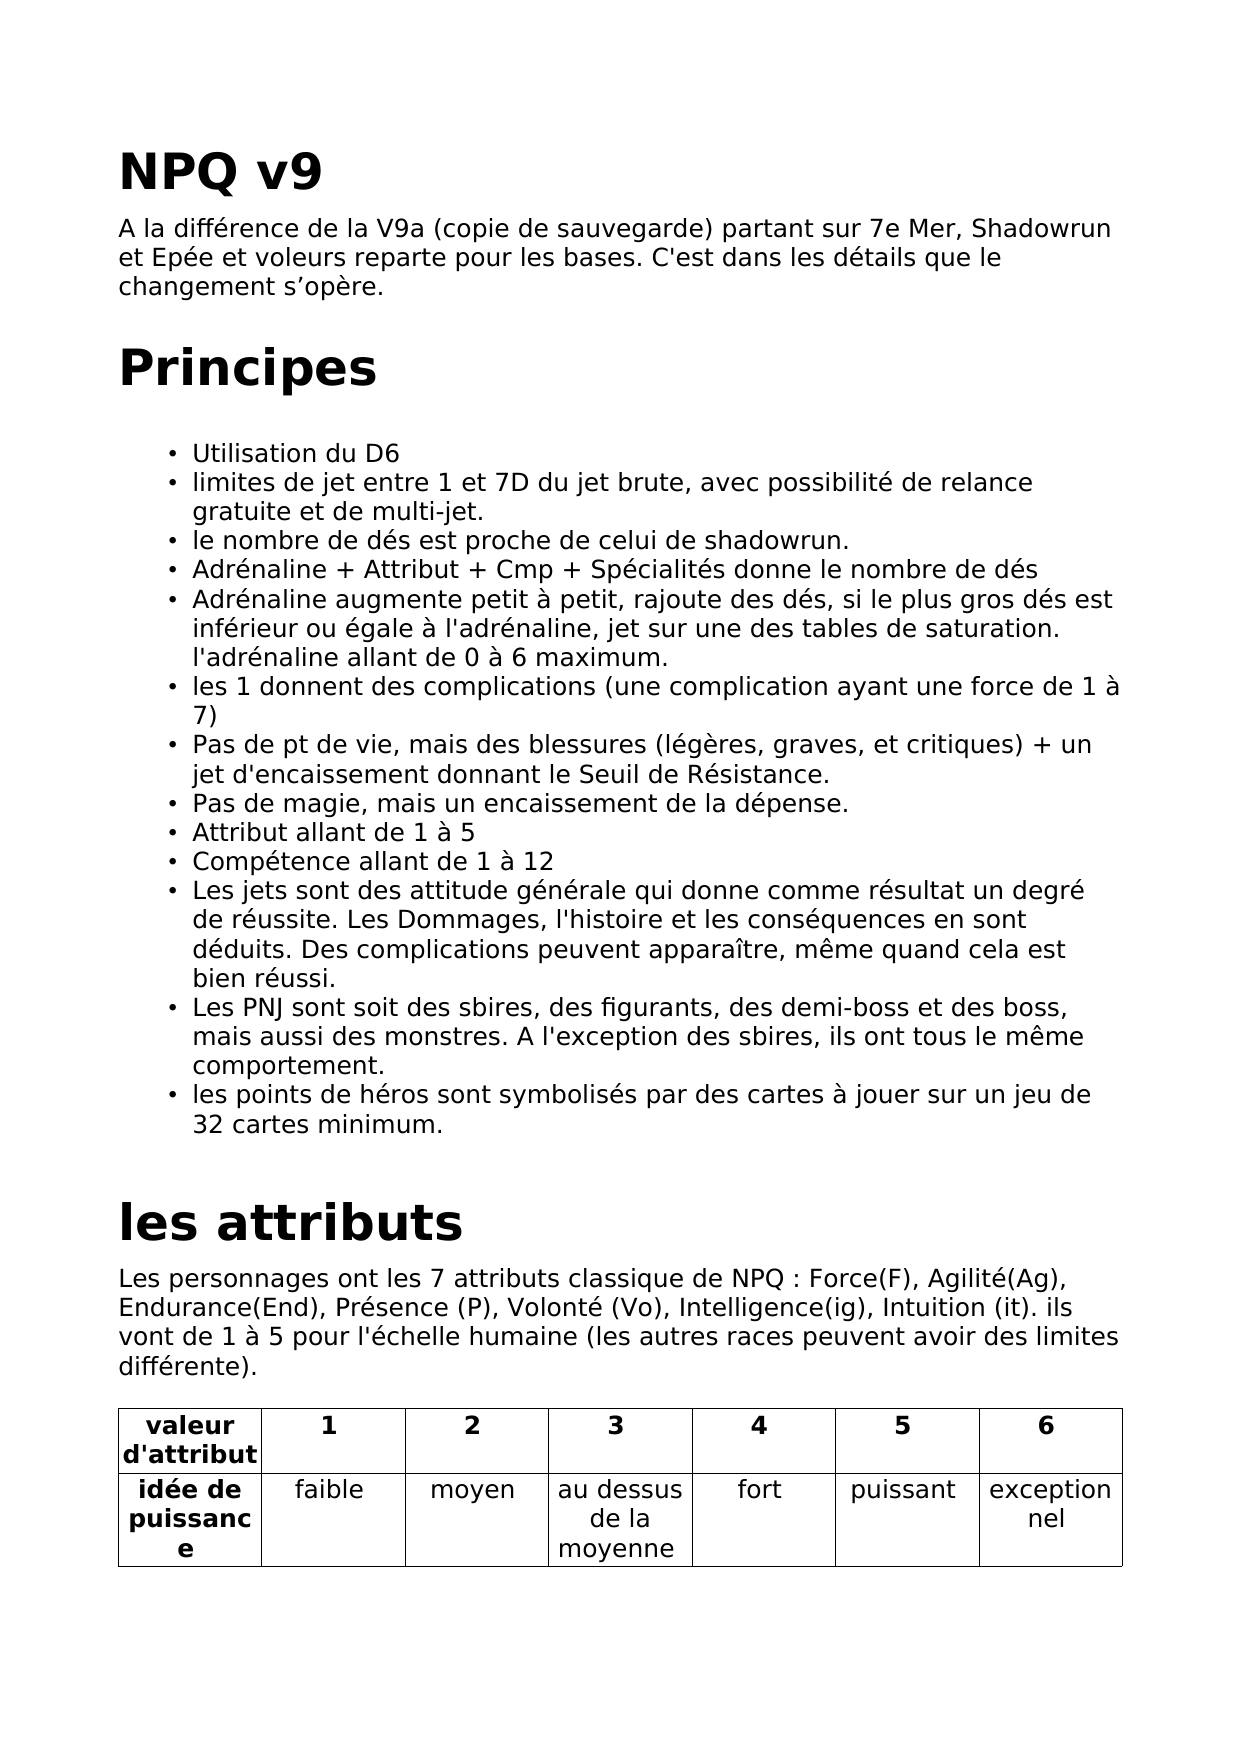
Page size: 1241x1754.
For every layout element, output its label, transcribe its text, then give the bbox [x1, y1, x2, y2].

table_header 6 [980, 1409, 1122, 1472]
table_cell moyen [406, 1474, 548, 1566]
subtitle les attributs [118, 1193, 1122, 1252]
subtitle Principes [118, 339, 1122, 397]
text Les personnages ont les 7 attributs classique de NPQ : Force(F), Agilité(Ag), Endurance(End), Présence (P), Volonté (Vo), Intelligence(ig), Intuition (it). ils vont de 1 à 5 pour l'échelle humaine (les autres races peuvent avoir des limites différente). [118, 1264, 1122, 1381]
table_header 1 [262, 1409, 405, 1472]
list Les jets sont des attitude générale qui donne comme résultat un degré de réussite. Les Dommages, l'histoire et les conséquences en sont déduits. Des complications peuvent apparaître, même quand cela est bien réussi. [177, 877, 1122, 993]
list Attribut allant de 1 à 5 [177, 818, 1122, 847]
text A la différence de la V9a (copie de sauvegarde) partant sur 7e Mer, Shadowrun et Epée et voleurs reparte pour les bases. C'est dans les détails que le changement s’opère. [118, 214, 1122, 301]
list Adrénaline augmente petit à petit, rajoute des dés, si le plus gros dés est inférieur ou égale à l'adrénaline, jet sur une des tables de saturation. l'adrénaline allant de 0 à 6 maximum. [177, 585, 1122, 672]
list les 1 donnent des complications (une complication ayant une force de 1 à 7) [177, 672, 1122, 731]
list limites de jet entre 1 et 7D du jet brute, avec possibilité de relance gratuite et de multi-jet. [177, 468, 1122, 527]
table_header valeur d'attribut [119, 1409, 261, 1472]
list le nombre de dés est proche de celui de shadowrun. [177, 527, 1122, 556]
table_cell puissant [836, 1474, 979, 1566]
table_header 5 [836, 1409, 979, 1472]
list Utilisation du D6 [177, 439, 1122, 468]
subtitle NPQ v9 [118, 143, 1122, 201]
list Les PNJ sont soit des sbires, des figurants, des demi-boss et des boss, mais aussi des monstres. A l'exception des sbires, ils ont tous le même comportement. [177, 993, 1122, 1081]
list Pas de pt de vie, mais des blessures (légères, graves, et critiques) + un jet d'encaissement donnant le Seuil de Résistance. [177, 731, 1122, 789]
table_cell idée de puissance [119, 1474, 261, 1566]
table_cell exceptionnel [980, 1474, 1122, 1566]
list Adrénaline + Attribut + Cmp + Spécialités donne le nombre de dés [177, 556, 1122, 585]
table_cell faible [262, 1474, 405, 1566]
table_cell fort [693, 1474, 835, 1566]
list Compétence allant de 1 à 12 [177, 847, 1122, 877]
list Pas de magie, mais un encaissement de la dépense. [177, 789, 1122, 818]
list les points de héros sont symbolisés par des cartes à jouer sur un jeu de 32 cartes minimum. [177, 1081, 1122, 1139]
table_header 2 [406, 1409, 548, 1472]
table_cell au dessus de la moyenne [549, 1474, 692, 1566]
table_header 4 [693, 1409, 835, 1472]
table_header 3 [549, 1409, 692, 1472]
